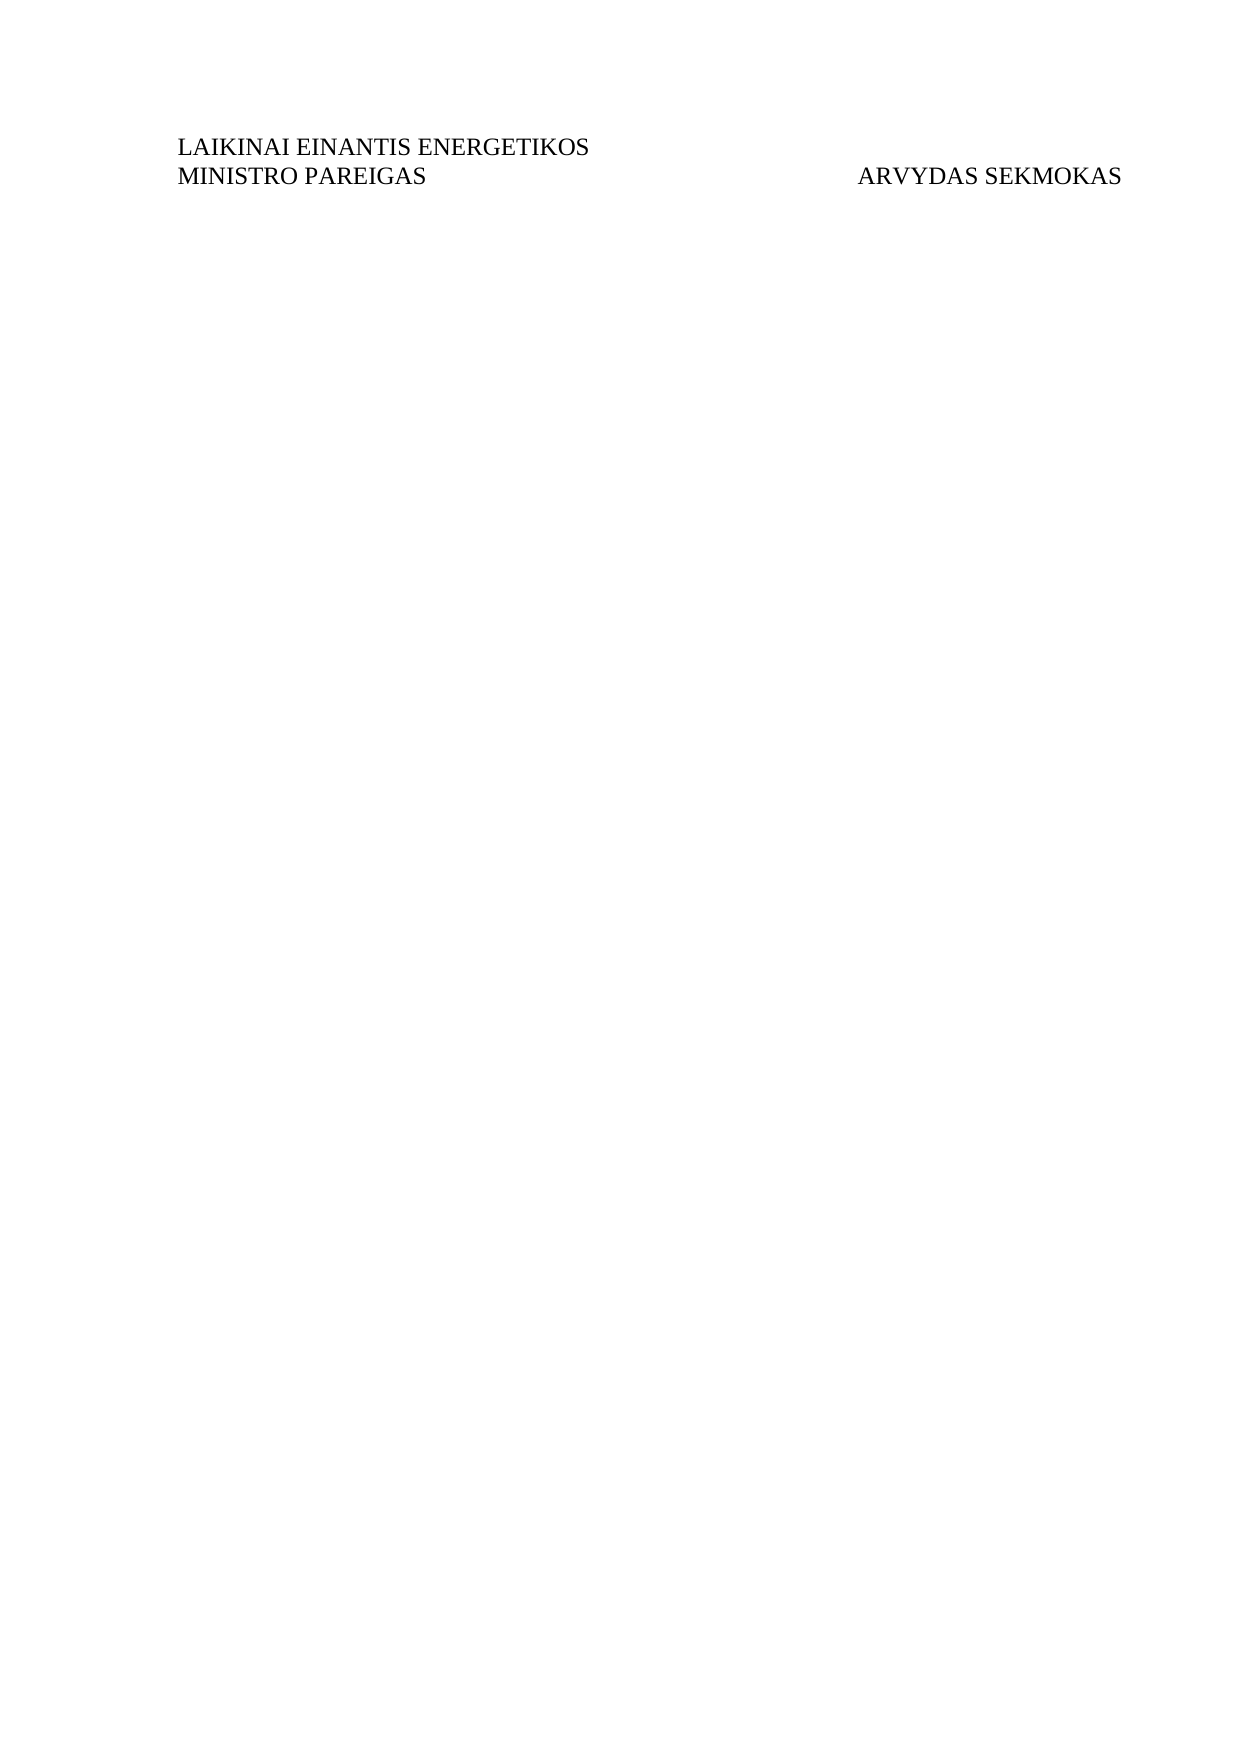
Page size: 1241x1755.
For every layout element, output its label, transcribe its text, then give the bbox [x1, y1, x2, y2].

text ministro pareigas Arvydas Sekmokas [177, 161, 1122, 190]
text Laikinai einantis energetikos [177, 132, 1122, 161]
